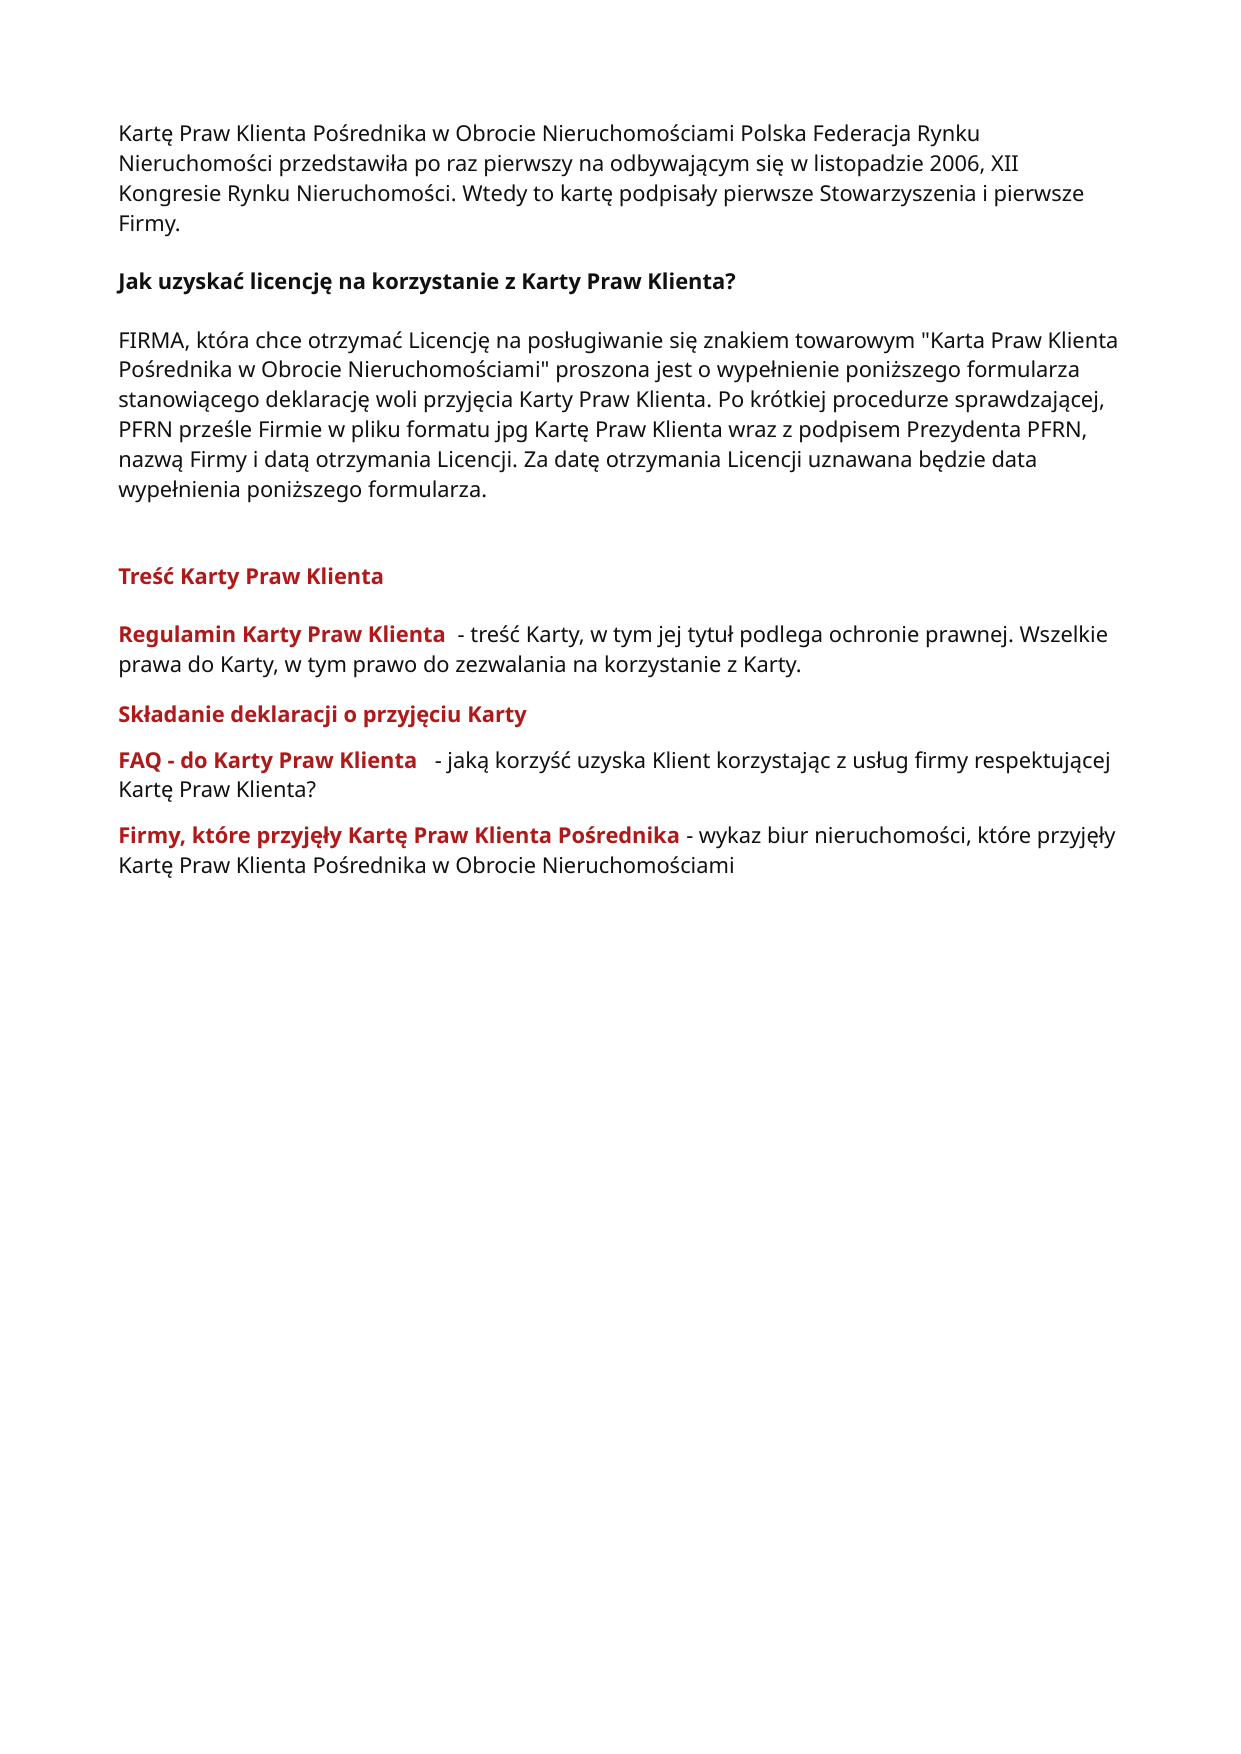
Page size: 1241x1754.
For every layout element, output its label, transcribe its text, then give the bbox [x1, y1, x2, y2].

text Jak uzyskać licencję na korzystanie z Karty Praw Klienta? [118, 266, 1122, 296]
text FAQ - do Karty Praw Klienta - jaką korzyść uzyska Klient korzystając z usług firmy respektującej Kartę Praw Klienta? [118, 744, 1122, 804]
text Składanie deklaracji o przyjęciu Karty [118, 694, 1122, 729]
text Kartę Praw Klienta Pośrednika w Obrocie Nieruchomościami Polska Federacja Rynku Nieruchomości przedstawiła po raz pierwszy na odbywającym się w listopadzie 2006, XII Kongresie Rynku Nieruchomości. Wtedy to kartę podpisały pierwsze Stowarzyszenia i pierwsze Firmy. [118, 118, 1122, 237]
text Regulamin Karty Praw Klienta - treść Karty, w tym jej tytuł podlega ochronie prawnej. Wszelkie prawa do Karty, w tym prawo do zezwalania na korzystanie z Karty. [118, 619, 1122, 679]
text FIRMA, która chce otrzymać Licencję na posługiwanie się znakiem towarowym "Karta Praw Klienta Pośrednika w Obrocie Nieruchomościami" proszona jest o wypełnienie poniższego formularza stanowiącego deklarację woli przyjęcia Karty Praw Klienta. Po krótkiej procedurze sprawdzającej, PFRN prześle Firmie w pliku formatu jpg Kartę Praw Klienta wraz z podpisem Prezydenta PFRN, nazwą Firmy i datą otrzymania Licencji. Za datę otrzymania Licencji uznawana będzie data wypełnienia poniższego formularza. [118, 324, 1122, 503]
text Treść Karty Praw Klienta [118, 561, 1122, 591]
text Firmy, które przyjęły Kartę Praw Klienta Pośrednika - wykaz biur nieruchomości, które przyjęły Kartę Praw Klienta Pośrednika w Obrocie Nieruchomościami [118, 820, 1122, 879]
